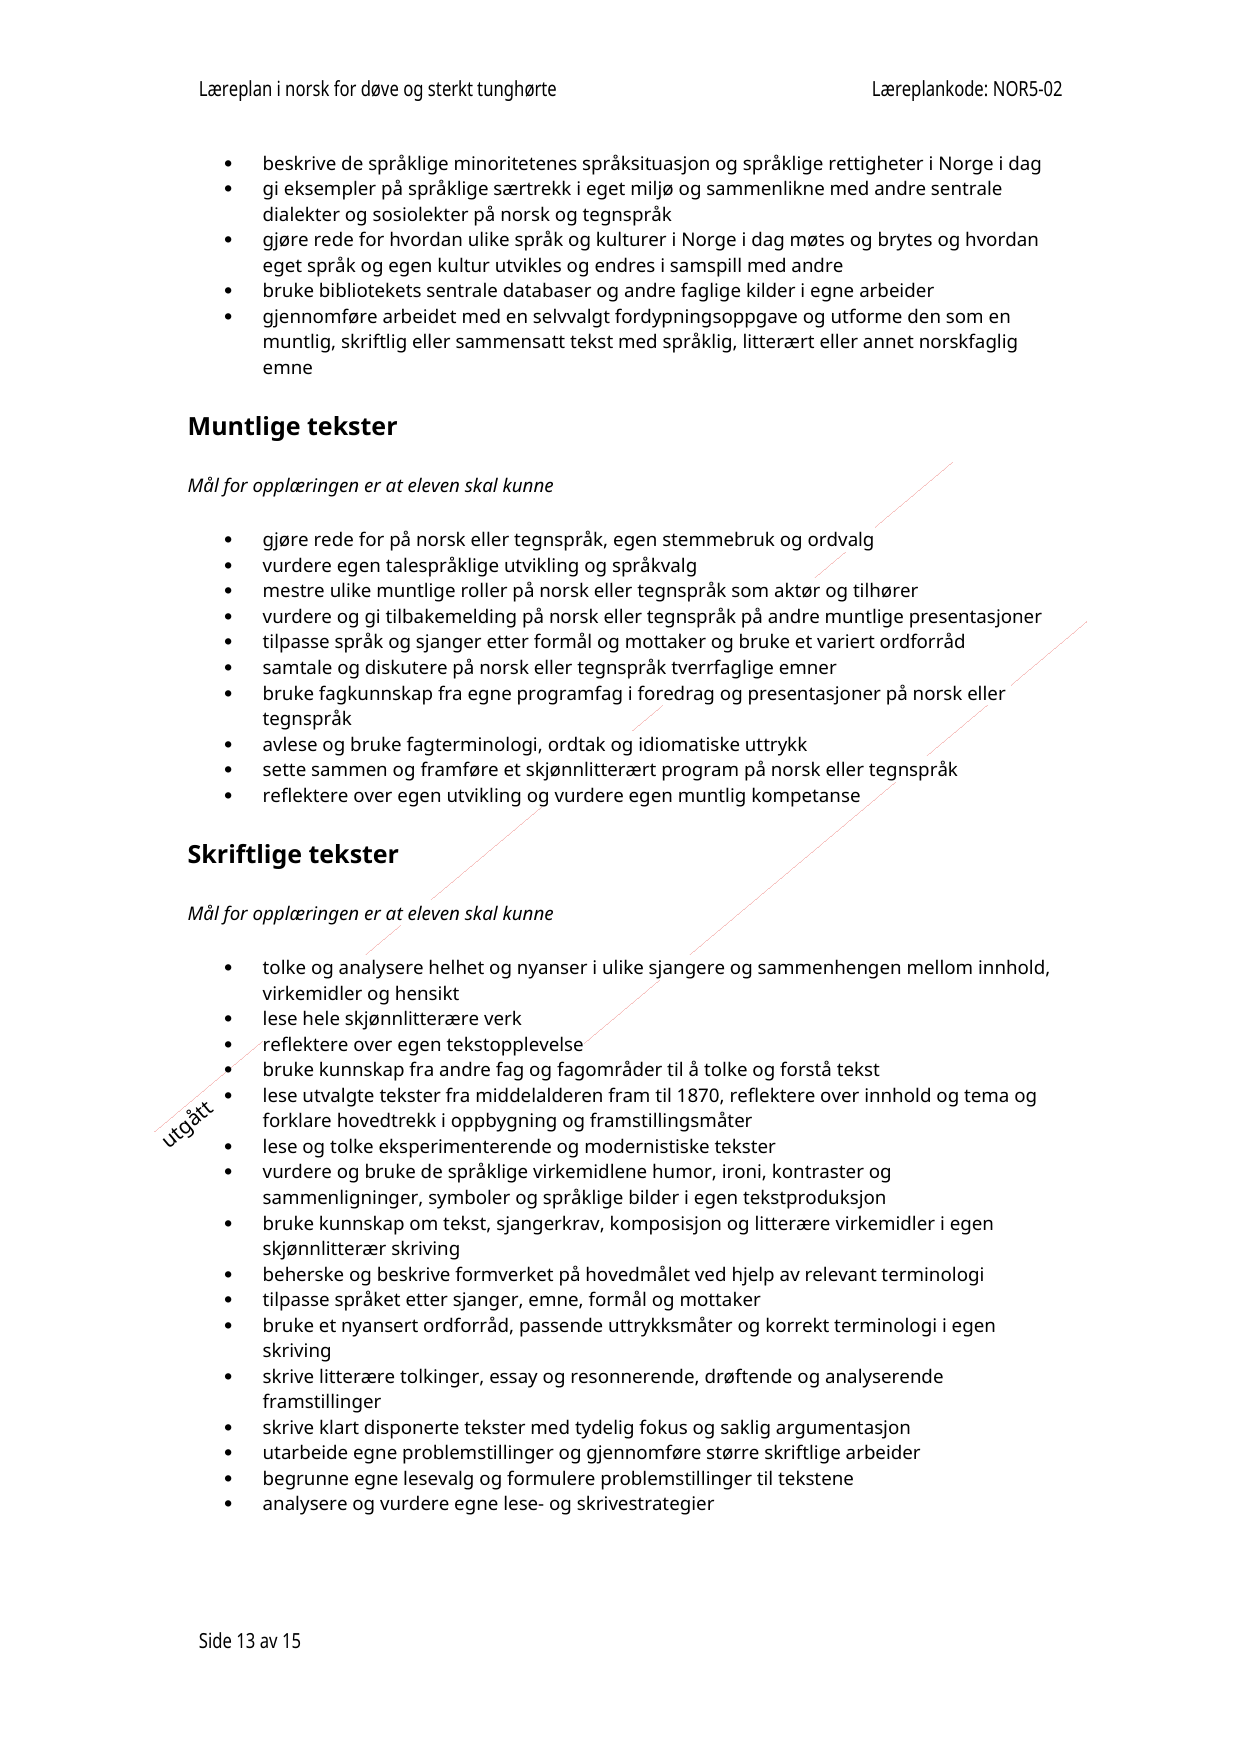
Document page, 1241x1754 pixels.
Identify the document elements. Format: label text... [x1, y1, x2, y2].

list bruke fagkunnskap fra egne programfag i foredrag og presentasjoner på norsk eller tegnspråk [634, 705, 986, 731]
list beherske og beskrive formverket på hovedmålet ved hjelp av relevant terminologi [985, 1261, 1053, 1286]
list vurdere egen talespråklige utvikling og språkvalg [816, 552, 1053, 578]
list reflektere over egen tekstopplevelse [225, 1031, 263, 1057]
list samtale og diskutere på norsk eller tegnspråk tverrfaglige emner [837, 654, 1046, 680]
list tolke og analysere helhet og nyanser i ulike sjangere og sammenhengen mellom innhold, virkemidler og hensikt [225, 954, 365, 1006]
text Mål for opplæringen er at eleven skal kunne [561, 472, 939, 498]
text Mål for opplæringen er at eleven skal kunne [911, 472, 1053, 498]
list gjennomføre arbeidet med en selvvalgt fordypningsoppgave og utforme den som en muntlig, skriftlig eller sammensatt tekst med språklig, litterært eller annet norskfaglig emne [313, 303, 1053, 380]
list analysere og vurdere egne lese- og skrivestrategier [715, 1491, 1053, 1516]
list reflektere over egen tekstopplevelse [584, 1031, 1053, 1057]
list lese hele skjønnlitterære verk [600, 1006, 1053, 1031]
list gi eksempler på språklige særtrekk i eget miljø og sammenlikne med andre sentrale dialekter og sosiolekter på norsk og tegnspråk [672, 176, 1053, 227]
list bruke fagkunnskap fra egne programfag i foredrag og presentasjoner på norsk eller tegnspråk [225, 680, 263, 731]
list vurdere og bruke de språklige virkemidlene humor, ironi, kontraster og sammenligninger, symboler og språklige bilder i egen tekstproduksjon [887, 1159, 1053, 1210]
list avlese og bruke fagterminologi, ordtak og idiomatiske uttrykk [928, 731, 1053, 756]
subtitle Muntlige tekster [398, 409, 1053, 443]
list bruke fagkunnskap fra egne programfag i foredrag og presentasjoner på norsk eller tegnspråk [352, 705, 661, 731]
list bruke bibliotekets sentrale databaser og andre faglige kilder i egne arbeider [934, 278, 1053, 303]
list tilpasse språk og sjanger etter formål og mottaker og bruke et variert ordforråd [966, 629, 1053, 654]
list vurdere egen talespråklige utvikling og språkvalg [225, 552, 263, 578]
list bruke fagkunnskap fra egne programfag i foredrag og presentasjoner på norsk eller tegnspråk [958, 680, 1053, 731]
list lese og tolke eksperimenterende og modernistiske tekster [776, 1133, 1053, 1159]
list tolke og analysere helhet og nyanser i ulike sjangere og sammenhengen mellom innhold, virkemidler og hensikt [459, 980, 658, 1006]
list gjøre rede for hvordan ulike språk og kulturer i Norge i dag møtes og brytes og hvordan eget språk og egen kultur utvikles og endres i samspill med andre [843, 227, 1053, 278]
list avlese og bruke fagterminologi, ordtak og idiomatiske uttrykk [807, 731, 955, 756]
list lese hele skjønnlitterære verk [225, 1006, 263, 1031]
subtitle Skriftlige tekster [467, 837, 828, 871]
list bruke kunnskap om tekst, sjangerkrav, komposisjon og litterære virkemidler i egen skjønnlitterær skriving [460, 1210, 1053, 1261]
list bruke et nyansert ordforråd, passende uttrykksmåter og korrekt terminologi i egen skriving [225, 1312, 1053, 1363]
text Mål for opplæringen er at eleven skal kunne [561, 900, 753, 925]
list mestre ulike muntlige roller på norsk eller tegnspråk som aktør og tilhører [918, 578, 1053, 603]
list gjøre rede for på norsk eller tegnspråk, egen stemmebruk og ordvalg [875, 527, 1053, 552]
list tolke og analysere helhet og nyanser i ulike sjangere og sammenhengen mellom innhold, virkemidler og hensikt [630, 954, 1053, 1006]
subtitle Skriftlige tekster [791, 837, 1053, 871]
list vurdere egen talespråklige utvikling og språkvalg [697, 552, 844, 578]
list tilpasse språket etter sjanger, emne, formål og mottaker [761, 1286, 1053, 1312]
list sette sammen og framføre et skjønnlitterært program på norsk eller tegnspråk [958, 756, 1053, 782]
list reflektere over egen utvikling og vurdere egen muntlig kompetanse [867, 782, 1053, 807]
list skrive klart disponerte tekster med tydelig fokus og saklig argumentasjon [911, 1414, 1053, 1439]
list lese hele skjønnlitterære verk [522, 1006, 627, 1031]
list lese utvalgte tekster fra middelalderen fram til 1870, reflektere over innhold og tema og forklare hovedtrekk i oppbygning og framstillingsmåter [753, 1082, 1053, 1133]
subtitle Skriftlige tekster [399, 837, 504, 871]
text Mål for opplæringen er at eleven skal kunne [727, 900, 1053, 925]
list utarbeide egne problemstillinger og gjennomføre større skriftlige arbeider [225, 1439, 1053, 1465]
list begrunne egne lesevalg og formulere problemstillinger til tekstene [854, 1465, 1053, 1491]
list bruke kunnskap fra andre fag og fagområder til å tolke og forstå tekst [880, 1057, 1053, 1082]
list skrive litterære tolkinger, essay og resonnerende, drøftende og analyserende framstillinger [225, 1363, 1053, 1414]
